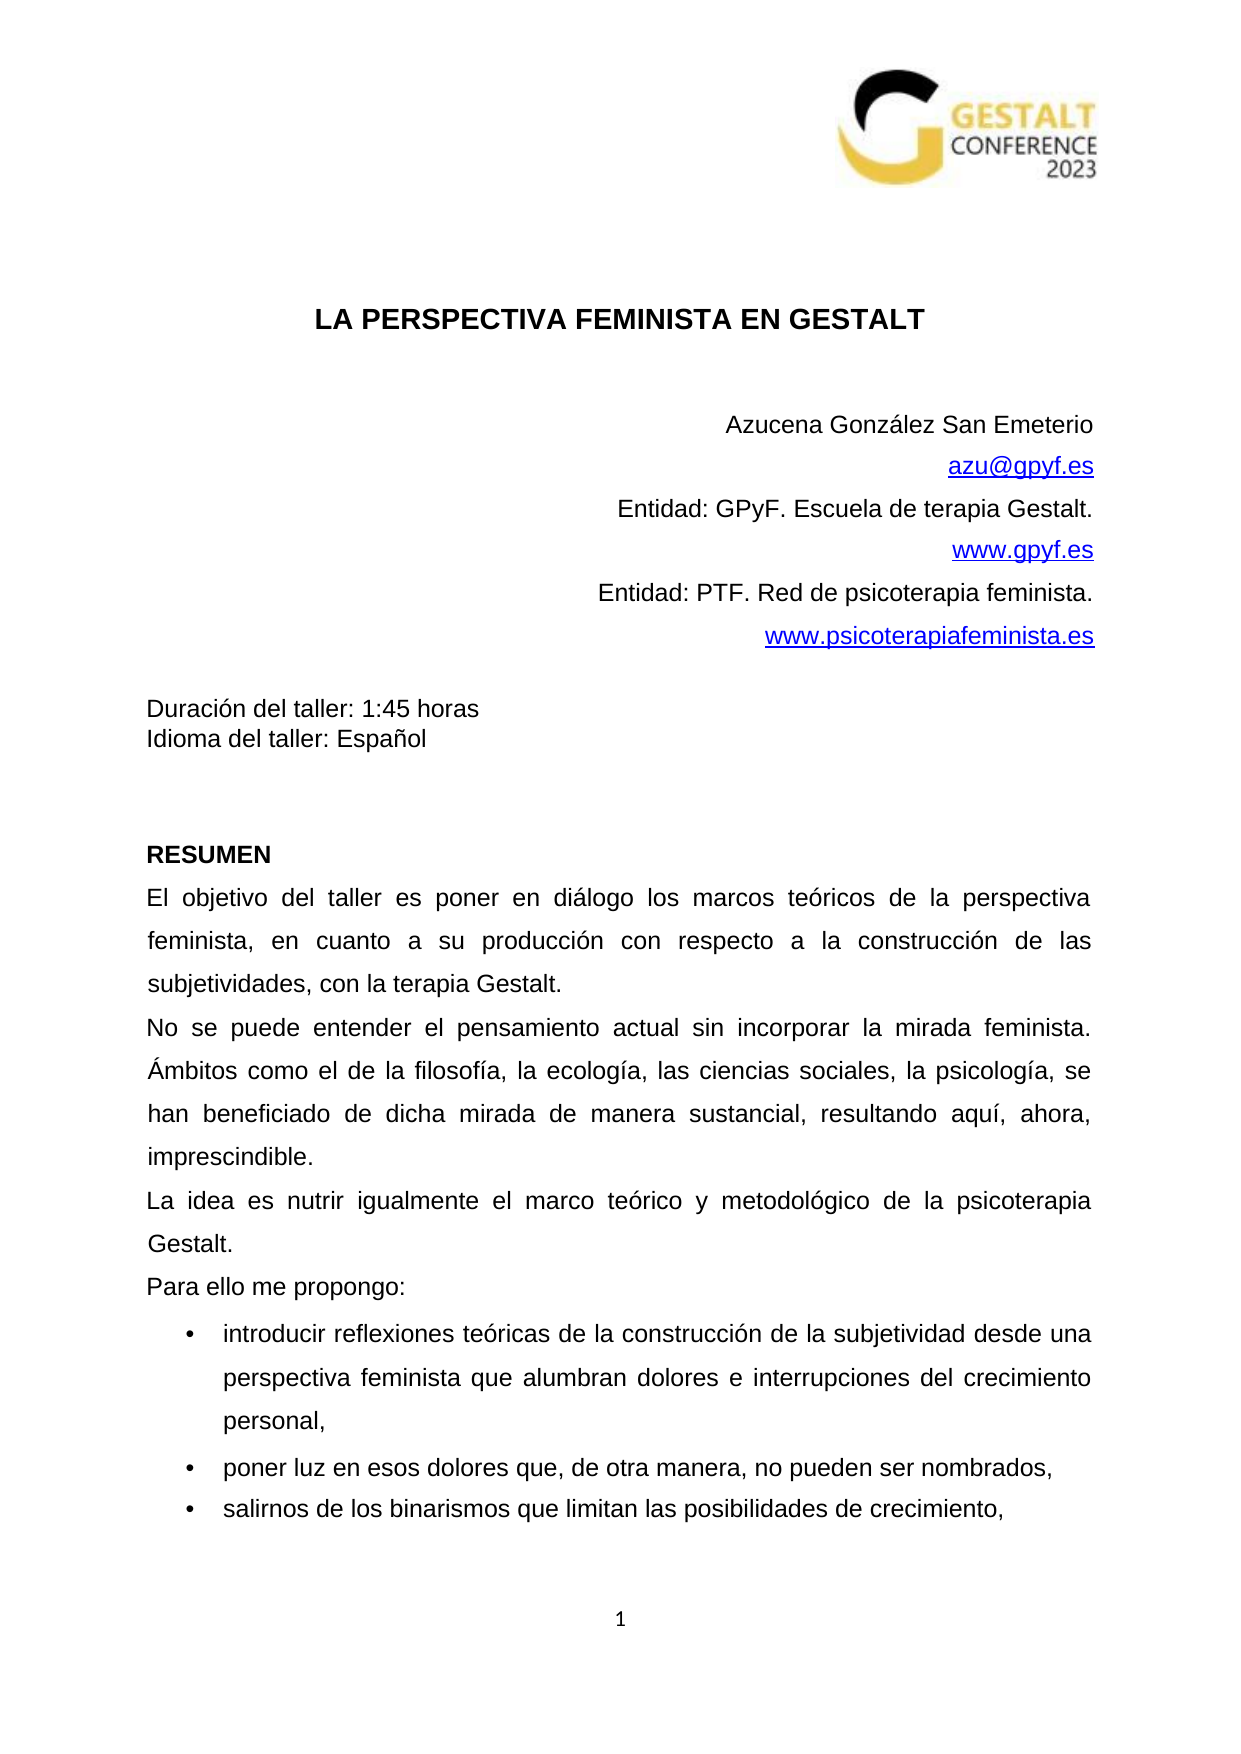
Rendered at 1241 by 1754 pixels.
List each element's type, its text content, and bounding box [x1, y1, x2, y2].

list introducir reflexiones teóricas de la construcción de la subjetividad desde una perspectiva feminista que alumbran dolores e interrupciones del crecimiento personal, [185, 1319, 1093, 1434]
text No se puede entender el pensamiento actual sin incorporar la mirada feminista. Ámbitos como el de la filosofía, la ecología, las ciencias sociales, la psicología, se han beneficiado de dicha mirada de manera sustancial, resultando aquí, ahora, imprescindible. [146, 1013, 1093, 1171]
picture [835, 67, 1099, 188]
text Idioma del taller: Español [146, 724, 1034, 753]
text azu@gpyf.es [148, 451, 1094, 480]
text www.gpyf.es [353, 535, 1094, 564]
text LA PERSPECTIVA FEMINISTA EN GESTALT [148, 302, 1092, 336]
text RESUMEN [146, 840, 1093, 869]
list poner luz en esos dolores que, de otra manera, no pueden ser nombrados, [185, 1453, 1093, 1482]
text Para ello me propongo: [146, 1272, 1093, 1301]
text www.psicoterapiafeminista.es [148, 621, 1094, 650]
text Entidad: PTF. Red de psicoterapia feminista. [353, 578, 1094, 607]
text Azucena González San Emeterio [148, 410, 1094, 439]
text La idea es nutrir igualmente el marco teórico y metodológico de la psicoterapia Gestalt. [146, 1186, 1093, 1258]
text Duración del taller: 1:45 horas [146, 694, 1034, 723]
text El objetivo del taller es poner en diálogo los marcos teóricos de la perspectiva feminista, en cuanto a su producción con respecto a la construcción de las subjetividades, con la terapia Gestalt. [146, 883, 1093, 998]
text Entidad: GPyF. Escuela de terapia Gestalt. [148, 494, 1094, 523]
list salirnos de los binarismos que limitan las posibilidades de crecimiento, [185, 1493, 1093, 1522]
